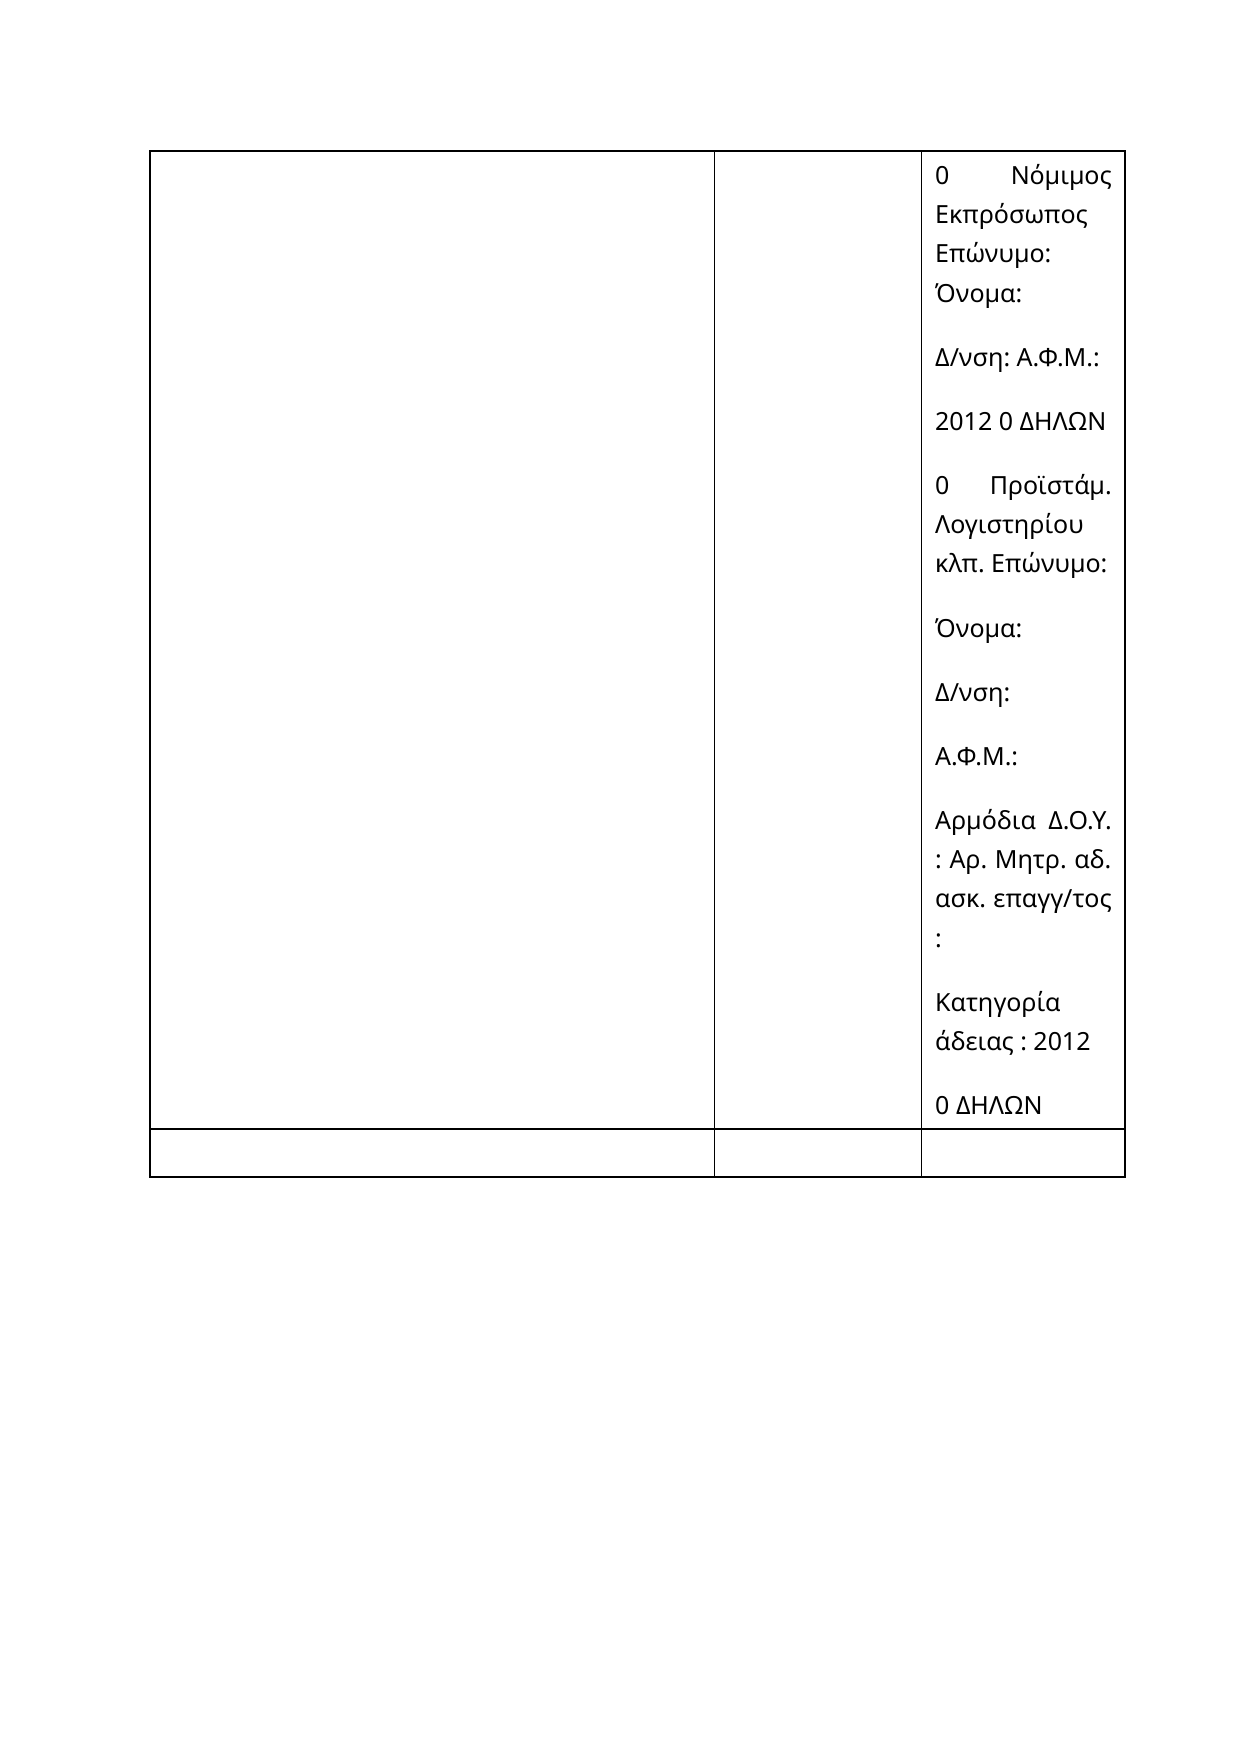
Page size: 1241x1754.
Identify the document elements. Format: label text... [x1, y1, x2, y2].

table_cell [715, 152, 921, 1128]
table_cell [151, 1130, 714, 1176]
table_cell [715, 1130, 921, 1176]
table_cell [151, 152, 714, 1128]
table_cell 0 Νόμιμος Εκπρόσωπος Επώνυμο: Όνομα: Δ/νση: Α.Φ.Μ.: 2012 0 ΔΗΛΩΝ 0 Προϊστάμ. Λογιστηρίου κλπ. Επώνυμο: Όνομα: Δ/νση: Α.Φ.Μ.: Αρμόδια Δ.Ο.Υ. : Αρ. Μητρ. αδ. ασκ. επαγγ/τος : Κατηγορία άδειας : 2012 0 ΔΗΛΩΝ [922, 152, 1124, 1128]
table_cell [922, 1130, 1124, 1176]
